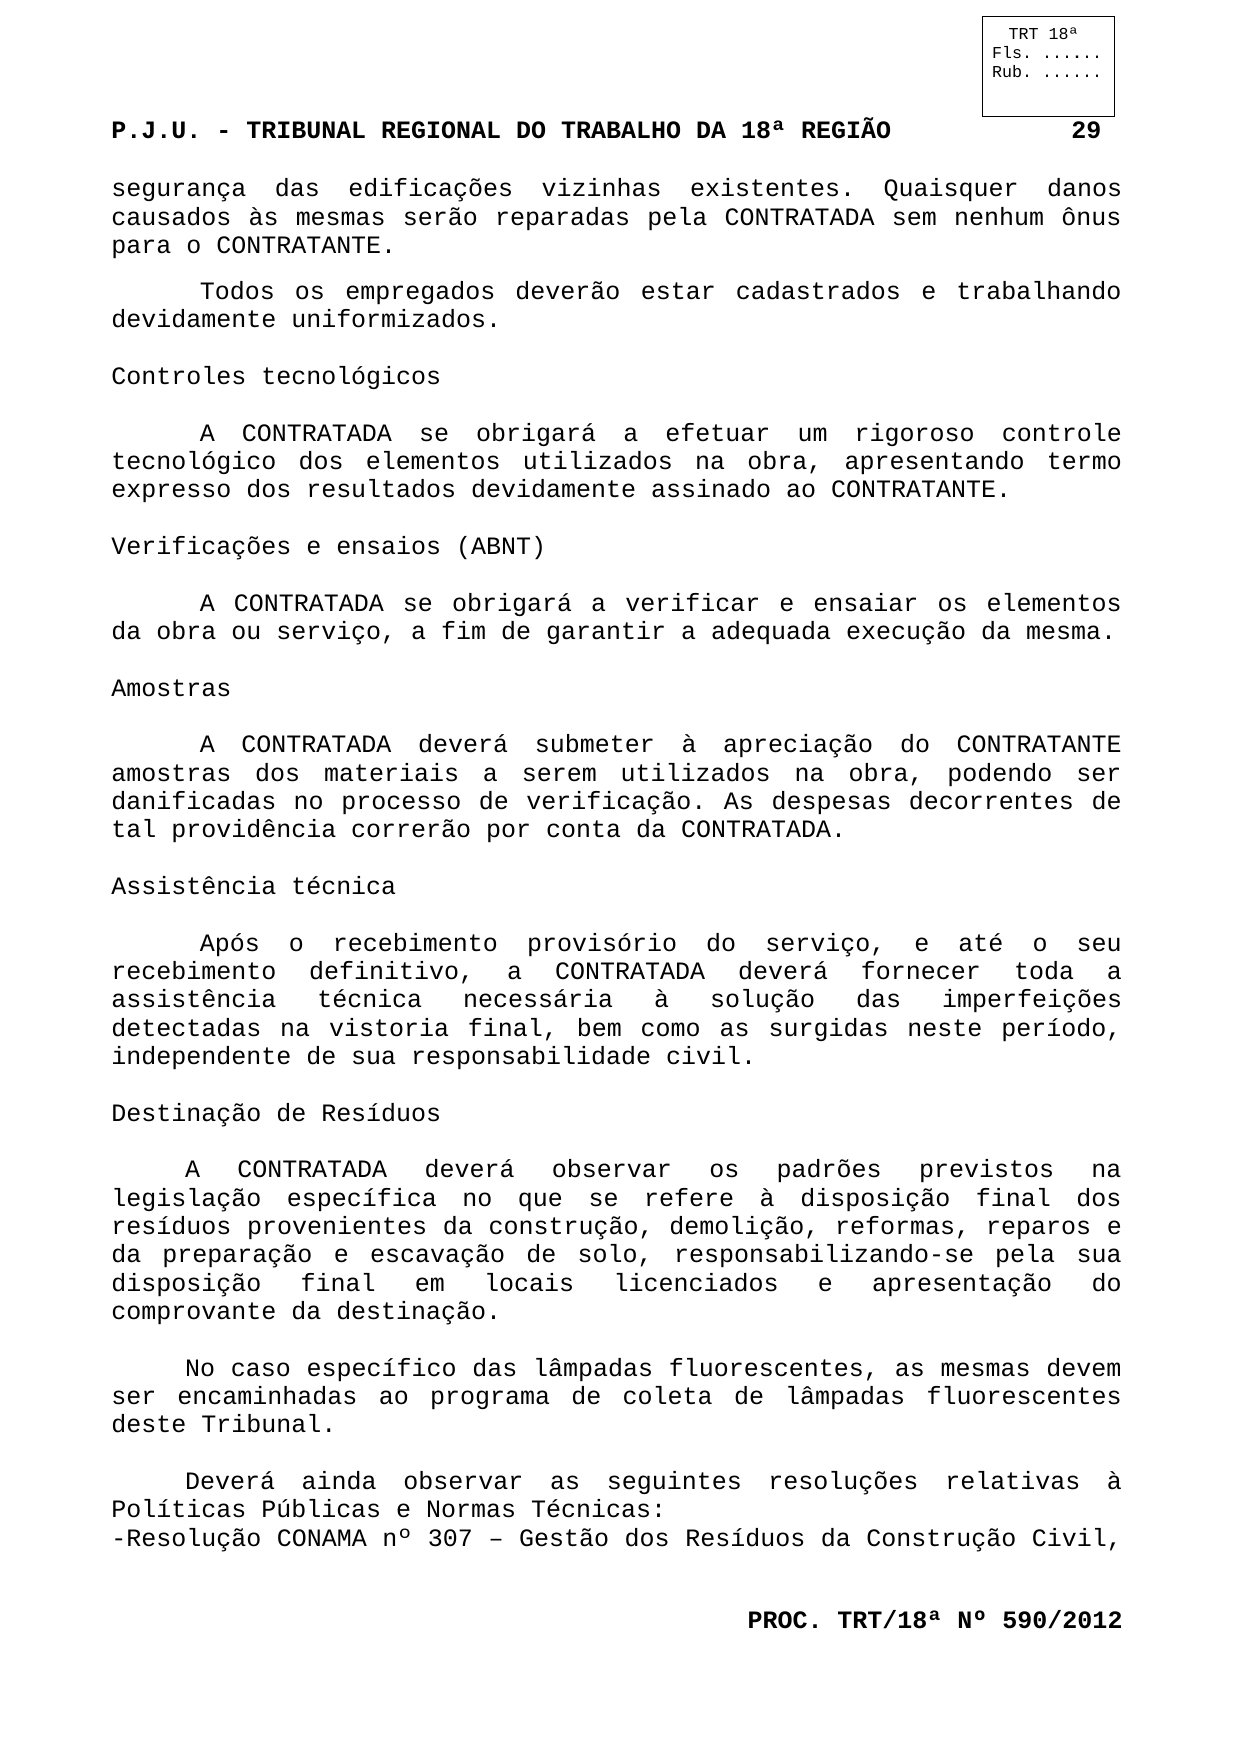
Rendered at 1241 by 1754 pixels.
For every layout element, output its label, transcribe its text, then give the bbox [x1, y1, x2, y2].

text Controles tecnológicos [111, 364, 1122, 392]
text Amostras [111, 675, 1122, 704]
text Deverá ainda observar as seguintes resoluções relativas à Políticas Públicas e Normas Técnicas: [111, 1469, 1122, 1525]
text A CONTRATADA se obrigará a verificar e ensaiar os elementos da obra ou serviço, a fim de garantir a adequada execução da mesma. [111, 590, 1122, 647]
text Após o recebimento provisório do serviço, e até o seu recebimento definitivo, a CONTRATADA deverá fornecer toda a assistência técnica necessária à solução das imperfeições detectadas na vistoria final, bem como as surgidas neste período, independente de sua responsabilidade civil. [111, 930, 1122, 1072]
text No caso específico das lâmpadas fluorescentes, as mesmas devem ser encaminhadas ao programa de coleta de lâmpadas fluorescentes deste Tribunal. [111, 1355, 1122, 1440]
text segurança das edificações vizinhas existentes. Quaisquer danos causados às mesmas serão reparadas pela CONTRATADA sem nenhum ônus para o CONTRATANTE. [111, 176, 1122, 261]
text Destinação de Resíduos [111, 1100, 1122, 1129]
text A CONTRATADA deverá submeter à apreciação do CONTRATANTE amostras dos materiais a serem utilizados na obra, podendo ser danificadas no processo de verificação. As despesas decorrentes de tal providência correrão por conta da CONTRATADA. [111, 732, 1122, 845]
text A CONTRATADA deverá observar os padrões previstos na legislação específica no que se refere à disposição final dos resíduos provenientes da construção, demolição, reformas, reparos e da preparação e escavação de solo, responsabilizando-se pela sua disposição final em locais licenciados e apresentação do comprovante da destinação. [111, 1157, 1122, 1327]
text Todos os empregados deverão estar cadastrados e trabalhando devidamente uniformizados. [111, 279, 1122, 335]
text Verificações e ensaios (ABNT) [111, 534, 1122, 562]
text -Resolução CONAMA nº 307 – Gestão dos Resíduos da Construção Civil, [111, 1525, 1122, 1554]
text A CONTRATADA se obrigará a efetuar um rigoroso controle tecnológico dos elementos utilizados na obra, apresentando termo expresso dos resultados devidamente assinado ao CONTRATANTE. [111, 420, 1122, 505]
text Assistência técnica [111, 874, 1122, 902]
